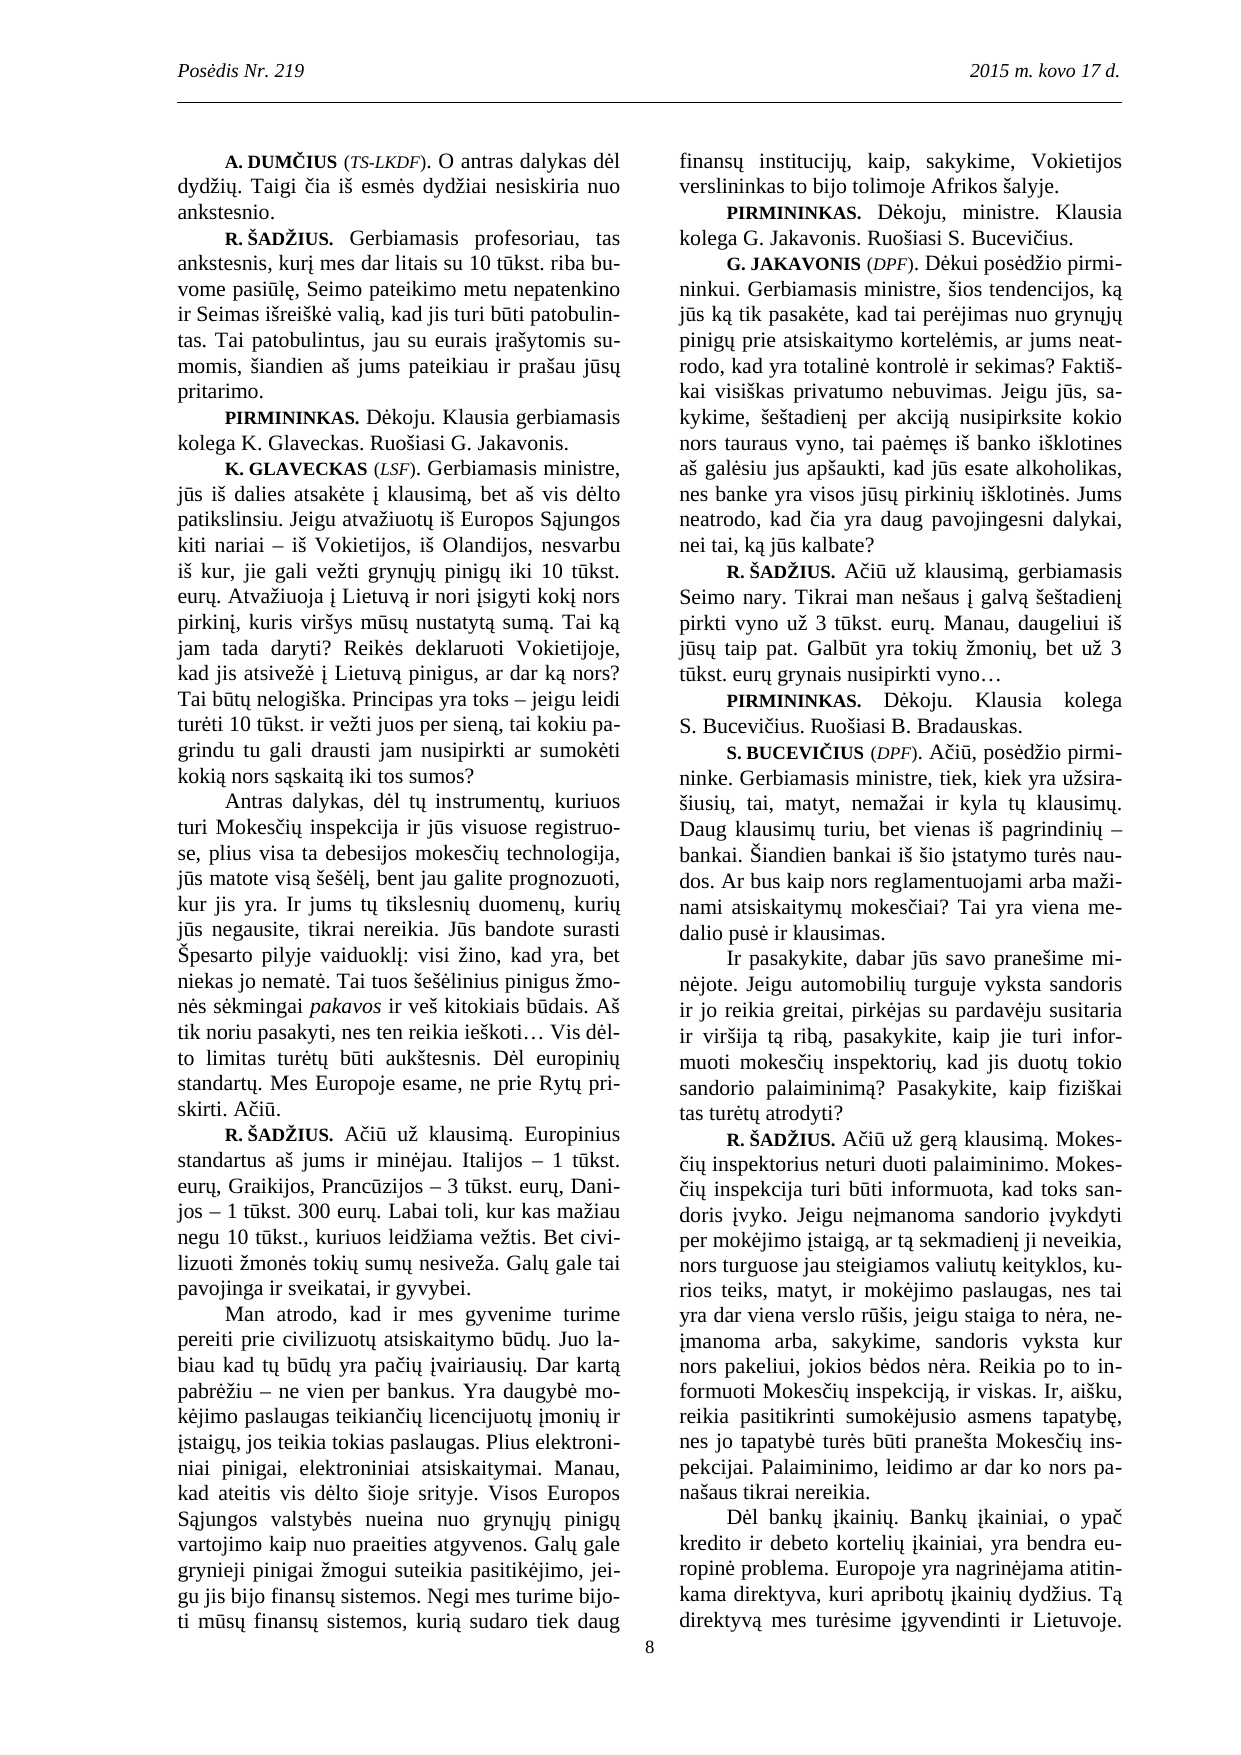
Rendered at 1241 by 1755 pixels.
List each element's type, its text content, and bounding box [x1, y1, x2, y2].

text R. ŠADŽIUS. Ačiū už ge­rą klau­si­mą. Mo­kes­čių ins­pek­to­rius ne­tu­ri duo­ti pa­lai­mi­ni­mo. Mo­kes­čių ins­pek­ci­ja tu­ri bū­ti in­for­muo­ta, kad toks san­do­ris įvy­ko. Jei­gu ne­įma­no­ma san­do­rio įvyk­dy­ti per mo­kė­ji­mo įstai­gą, ar tą sek­ma­die­nį ji ne­vei­kia, nors tur­guo­se jau stei­gia­mos va­liu­tų kei­tyk­los, ku­rios teiks, ma­tyt, ir mo­kė­ji­mo pa­slau­gas, nes tai yra dar vie­na ver­slo rū­šis, jei­gu stai­ga to nė­ra, ne­įma­no­ma ar­ba, sa­ky­ki­me, san­do­ris vyks­ta kur nors pa­ke­liui, jo­kios bė­dos nė­ra. Rei­kia po to in­for­muo­ti Mo­kes­čių ins­pek­ci­ją, ir vis­kas. Ir, aiš­ku, rei­kia pa­si­tik­rin­ti su­mo­kė­ju­sio as­mens ta­pa­ty­bę, nes jo ta­pa­ty­bė tu­rės bū­ti pra­neš­ta Mo­kes­čių ins­pek­ci­jai. Pa­lai­mi­ni­mo, lei­di­mo ar dar ko nors pa­na­šaus tik­rai ne­rei­kia. [679, 1126, 1122, 1504]
text A. DUMČIUS (TS-LKDF). O ant­ras da­ly­kas dėl dy­džių. Tai­gi čia iš es­mės dy­džiai ne­si­ski­ria nuo anks­tes­nio. [177, 148, 620, 224]
text fi­nan­sų ins­ti­tu­ci­jų, kaip, sa­ky­ki­me, Vo­kie­ti­jos ver­sli­nin­kas to bi­jo to­li­mo­je Af­ri­kos ša­ly­je. [679, 148, 1122, 199]
text PIRMININKAS. Dė­ko­ju. Klau­sia ger­bia­ma­sis ko­le­ga K. Gla­vec­kas. Ruo­šia­si G. Ja­ka­vo­nis. [177, 404, 620, 455]
text K. GLAVECKAS (LSF). Ger­bia­ma­sis mi­nist­re, jūs iš da­lies at­sa­kė­te į klau­si­mą, bet aš vis dėl­to pa­tiks­lin­siu. Jei­gu at­va­žiuo­tų iš Eu­ro­pos Są­jun­gos ki­ti na­riai – iš Vo­kie­ti­jos, iš Olan­di­jos, ne­svar­bu iš kur, jie ga­li vež­ti gry­nųjų pi­ni­gų iki 10 tūkst. eu­rų. At­va­žiuo­ja į Lie­tu­vą ir no­ri įsi­gy­ti ko­kį nors pir­ki­nį, ku­ris vir­šys mū­sų nu­sta­ty­tą su­mą. Tai ką jam ta­da da­ry­ti? Rei­kės de­kla­ruo­ti Vo­kie­ti­jo­je, kad jis at­si­ve­žė į Lie­tu­vą pi­ni­gus, ar dar ką nors? Tai bū­tų ne­lo­giš­ka. Prin­ci­pas yra toks – jei­gu lei­di tu­rė­ti 10 tūkst. ir vež­ti juos per sie­ną, tai ko­kiu pa­grin­du tu ga­li draus­ti jam nu­si­pirk­ti ar su­mo­kė­ti ko­kią nors są­skai­tą iki tos su­mos? [177, 455, 620, 788]
text R. ŠADŽIUS. Ger­bia­ma­sis pro­fe­so­riau, tas anks­tes­nis, ku­rį mes dar li­tais su 10 tūkst. ri­ba bu­vo­me pa­siū­lę, Sei­mo pa­tei­ki­mo me­tu ne­pa­ten­ki­no ir Sei­mas iš­reiš­kė va­lią, kad jis tu­ri bū­ti pa­to­bu­lin­tas. Tai pa­to­bu­lin­tus, jau su eu­rais įra­šy­to­mis su­mo­mis, šian­dien aš jums pa­tei­kiau ir pra­šau jū­sų pri­ta­ri­mo. [177, 224, 620, 404]
text R. ŠADŽIUS. Ačiū už klau­si­mą, ger­bia­ma­sis Sei­mo na­ry. Tik­rai man ne­šaus į gal­vą šeš­ta­die­nį pirk­ti vy­no už 3 tūkst. eu­rų. Ma­nau, dau­ge­liui iš jū­sų taip pat. Gal­būt yra to­kių žmo­nių, bet už 3 tūkst. eu­rų gry­nais nu­si­pirk­ti vy­no… [679, 558, 1122, 687]
text PIRMININKAS. Dė­ko­ju, mi­nist­re. Klau­sia ko­le­ga G. Ja­ka­vo­nis. Ruo­šia­si S. Bu­ce­vi­čius. [679, 199, 1122, 250]
text R. ŠADŽIUS. Ačiū už klau­si­mą. Eu­ro­pi­nius stan­dar­tus aš jums ir mi­nė­jau. Ita­li­jos – 1 tūkst. eu­rų, Grai­ki­jos, Pran­cū­zi­jos – 3 tūkst. eu­rų, Da­ni­jos – 1 tūkst. 300 eu­rų. La­bai to­li, kur kas ma­žiau ne­gu 10 tūkst., ku­riuos lei­džia­ma vež­tis. Bet ci­vi­li­zuo­ti žmo­nės to­kių su­mų ne­si­ve­ža. Ga­lų ga­le tai pa­vo­jin­ga ir svei­ka­tai, ir gy­vy­bei. [177, 1121, 620, 1301]
text Ir pa­sa­ky­ki­te, da­bar jūs sa­vo pra­ne­ši­me mi­nė­jo­te. Jei­gu au­to­mo­bi­lių tur­gu­je vyks­ta san­do­ris ir jo rei­kia grei­tai, pir­kė­jas su par­da­vė­ju su­si­ta­ria ir vir­ši­ja tą ri­bą, pa­sa­ky­ki­te, kaip jie tu­ri in­for­muo­ti mo­kes­čių ins­pek­to­rių, kad jis duo­tų to­kio san­do­rio pa­lai­mi­ni­mą? Pa­sa­ky­ki­te, kaip fi­ziš­kai tas tu­rė­tų at­ro­dy­ti? [679, 945, 1122, 1126]
text S. BUCEVIČIUS (DPF). Ačiū, po­sė­džio pir­mi­nin­ke. Ger­bia­ma­sis mi­nist­re, tiek, kiek yra už­si­ra­šiu­sių, tai, ma­tyt, ne­ma­žai ir ky­la tų klau­si­mų. Daug klau­si­mų tu­riu, bet vie­nas iš pa­grin­di­nių – ban­kai. Šian­dien ban­kai iš šio įsta­ty­mo tu­rės nau­dos. Ar bus kaip nors reg­la­men­tuo­ja­mi ar­ba ma­ži­na­mi at­si­skai­ty­mų mo­kes­čiai? Tai yra vie­na me­da­lio pu­sė ir klau­si­mas. [679, 738, 1122, 945]
text Man at­ro­do, kad ir mes gy­ve­ni­me tu­ri­me per­ei­ti prie ci­vi­li­zuo­tų at­si­skai­ty­mo bū­dų. Juo la­biau kad tų bū­dų yra pa­čių įvai­riau­sių. Dar kar­tą pa­brė­žiu – ne vien per ban­kus. Yra dau­gy­bė mo­kė­ji­mo pa­slau­gas tei­kian­čių li­cen­ci­juo­tų įmo­nių ir įstai­gų, jos tei­kia to­kias pa­slau­gas. Plius elek­tro­ni­niai pi­ni­gai, elek­tro­ni­niai at­si­skai­ty­mai. Ma­nau, kad at­ei­tis vis dėl­to šio­je sri­ty­je. Vi­sos Eu­ro­pos Są­jun­gos vals­ty­bės nu­ei­na nuo gry­nų­jų pi­ni­gų var­to­ji­mo kaip nuo pra­ei­ties at­gy­ve­nos. Ga­lų ga­le gry­nie­ji pi­ni­gai žmo­gui su­tei­kia pa­si­ti­kė­ji­mo, jei­gu jis bi­jo fi­nan­sų sis­te­mos. Ne­gi mes tu­ri­me bi­jo­ti mū­sų fi­nan­sų sis­te­mos, ku­rią su­da­ro tiek daug [177, 1301, 620, 1634]
text Ant­ras da­ly­kas, dėl tų in­stru­men­tų, ku­riuos tu­ri Mo­kes­čių ins­pek­ci­ja ir jūs vi­suo­se re­gist­ruo­se, plius vi­sa ta de­be­si­jos mo­kes­čių tech­no­lo­gi­ja, jūs ma­to­te vi­są še­šė­lį, bent jau ga­li­te prog­no­zuo­ti, kur jis yra. Ir jums tų tiks­les­nių duo­me­nų, ku­rių jūs ne­gau­si­te, tik­rai ne­rei­kia. Jūs ban­do­te su­ras­ti Špe­sar­to pi­ly­je vai­duok­lį: vi­si ži­no, kad yra, bet nie­kas jo ne­ma­tė. Tai tuos še­šė­li­nius pi­ni­gus žmo­nės sėk­min­gai pa­ka­vos ir veš ki­to­kiais bū­dais. Aš tik no­riu pa­sa­ky­ti, nes ten rei­kia ieš­ko­ti… Vis dėl­to li­mi­tas tu­rė­tų bū­ti aukš­tes­nis. Dėl eu­ro­pi­nių stan­dar­tų. Mes Eu­ro­po­je esa­me, ne prie Ry­tų pri­skir­ti. Ačiū. [177, 788, 620, 1121]
text G. JAKAVONIS (DPF). Dė­kui po­sė­džio pir­mi­nin­kui. Ger­bia­ma­sis mi­nist­re, šios ten­den­ci­jos, ką jūs ką tik pa­sa­kė­te, kad tai per­ėji­mas nuo gry­nų­jų pi­ni­gų prie at­si­skai­ty­mo kor­te­lė­mis, ar jums ne­at­ro­do, kad yra to­ta­li­nė kon­tro­lė ir se­ki­mas? Fak­tiš­kai vi­siš­kas pri­va­tu­mo ne­bu­vi­mas. Jei­gu jūs, sa­ky­ki­me, šeš­ta­die­nį per ak­ci­ją nu­si­pirk­si­te ko­kio nors tau­raus vy­no, tai pa­ė­męs iš ban­ko iš­klo­ti­nes aš ga­lė­siu jus ap­šauk­ti, kad jūs esa­te al­ko­ho­li­kas, nes ban­ke yra vi­sos jū­sų pir­ki­nių iš­klo­ti­nės. Jums ne­at­ro­do, kad čia yra daug pa­vo­jin­ges­ni da­ly­kai, nei tai, ką jūs kal­ba­te? [679, 250, 1122, 558]
text Dėl ban­kų įkai­nių. Ban­kų įkai­niai, o ypač kre­di­to ir de­be­to kor­te­lių įkai­niai, yra ben­dra eu­ro­pi­nė pro­ble­ma. Eu­ro­po­je yra nag­ri­nė­ja­ma ati­tin­ka­ma di­rek­ty­va, ku­ri ap­ri­bo­tų įkai­nių dy­džius. Tą di­rek­ty­vą mes tu­rė­si­me įgy­ven­din­ti ir Lie­tu­vo­je. [679, 1504, 1122, 1632]
text PIRMININKAS. Dė­ko­ju. Klau­sia ko­le­ga S. Bu­ce­vi­čius. Ruo­šia­si B. Bra­daus­kas. [679, 687, 1122, 738]
